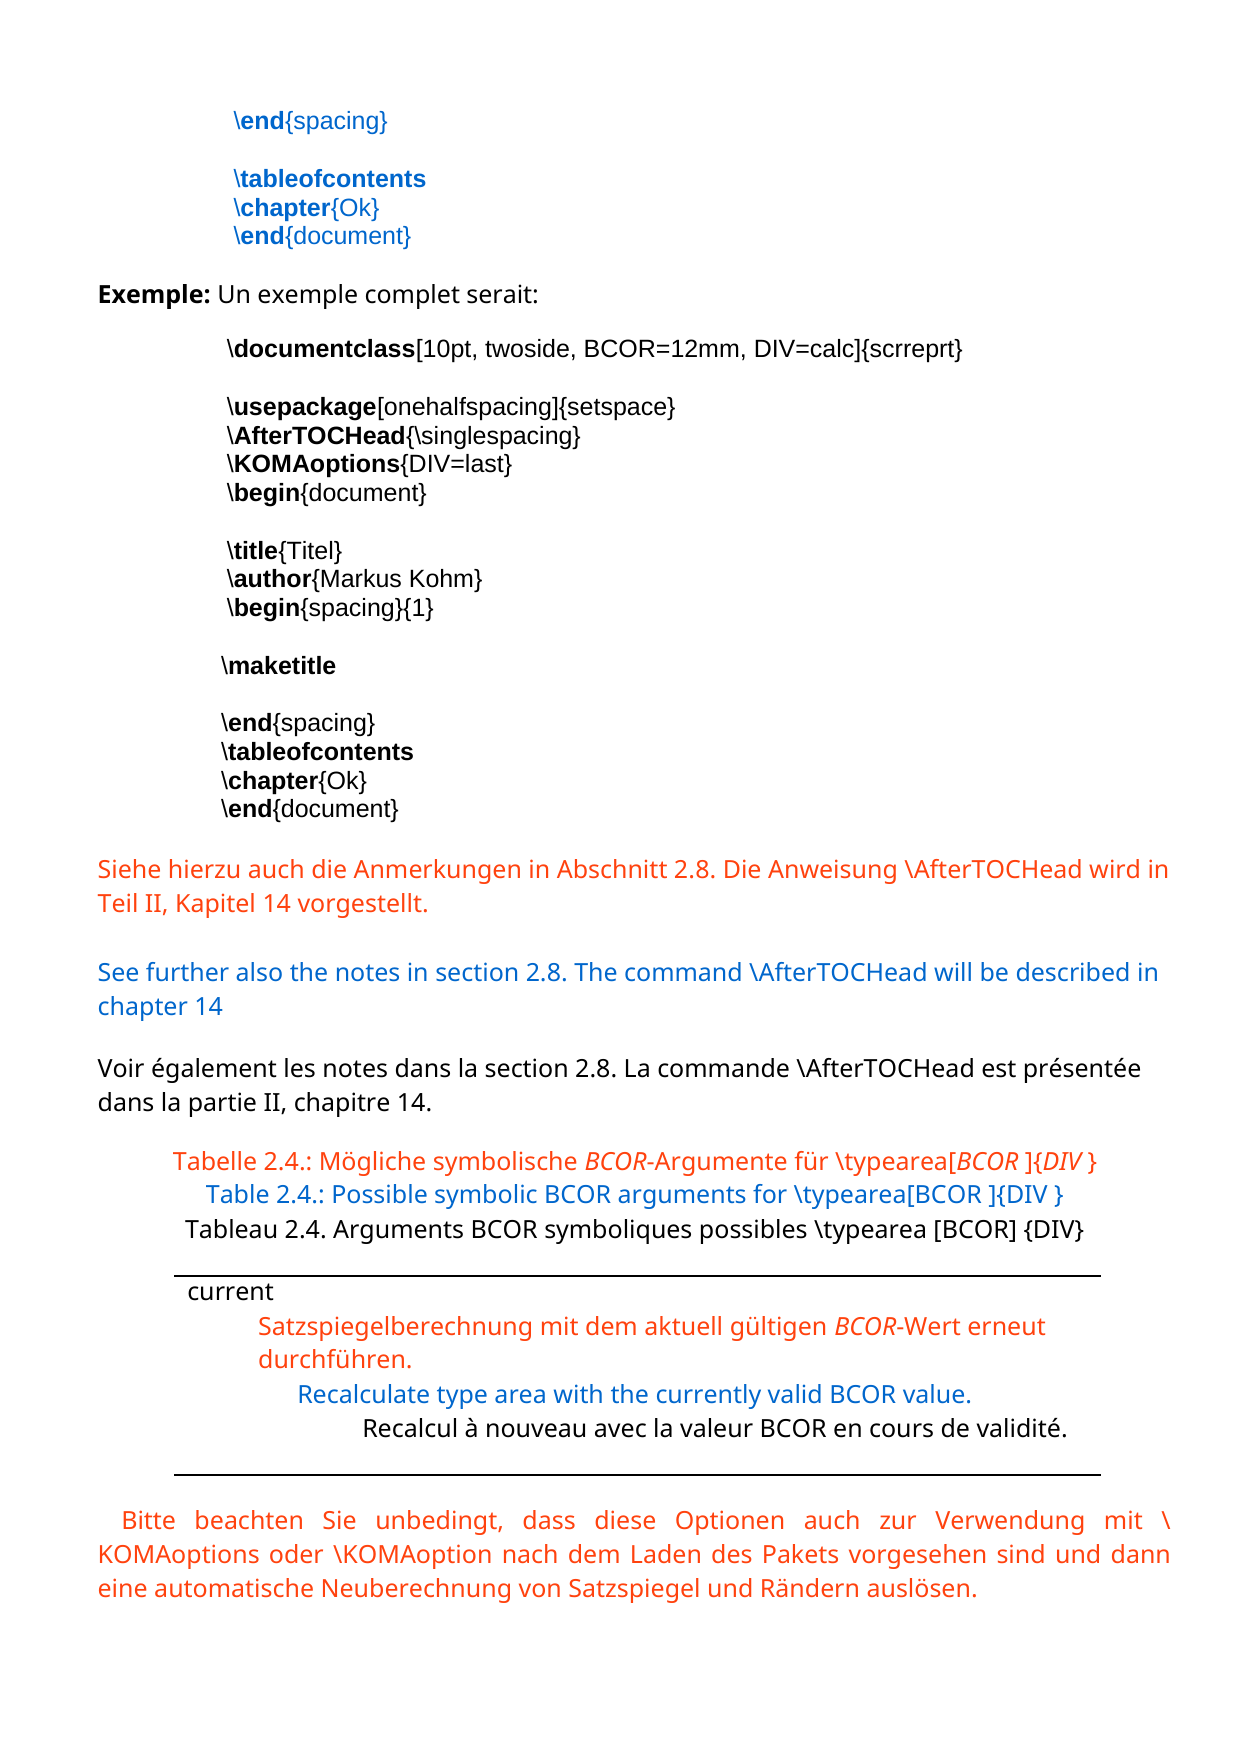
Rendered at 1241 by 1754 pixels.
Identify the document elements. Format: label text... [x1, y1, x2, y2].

text \maketitle [221, 651, 1172, 679]
text Tableau 2.4. Arguments BCOR symboliques possibles \typearea [BCOR] {DIV} [97, 1211, 1172, 1245]
text \KOMAoptions{DIV=last} [227, 449, 1174, 478]
text \end{document} [233, 221, 1172, 250]
text \begin{document} [227, 478, 1174, 507]
text \chapter{Ok} [219, 766, 1170, 794]
text \tableofcontents [219, 737, 1170, 766]
text \begin{spacing}{1} [227, 593, 1169, 622]
text Voir également les notes dans la section 2.8. La commande \AfterTOCHead est présentée dans la partie II, chapitre 14. [97, 1051, 1172, 1119]
text \end{spacing} [219, 708, 1170, 737]
text Exemple: Un exemple complet serait: [97, 250, 1172, 310]
text \documentclass[10pt, twoside, BCOR=12mm, DIV=calc]{scrreprt} [227, 334, 1172, 363]
text current [187, 1274, 1172, 1308]
text Tabelle 2.4.: Mögliche symbolische BCOR-Argumente für \typearea[BCOR ]{DIV } [97, 1119, 1172, 1177]
text \end{document} [219, 794, 1170, 823]
text \usepackage[onehalfspacing]{setspace} [227, 392, 1174, 421]
text See further also the notes in section 2.8. The command \AfterTOCHead will be described in chapter 14 [97, 954, 1172, 1022]
text \tableofcontents [233, 164, 1172, 192]
text Recalcul à nouveau avec la valeur BCOR en cours de validité. [258, 1410, 1172, 1444]
text Satzspiegelberechnung mit dem aktuell gültigen BCOR-Wert erneut durchführen. [258, 1308, 1172, 1376]
text Siehe hierzu auch die Anmerkungen in Abschnitt 2.8. Die Anweisung \AfterTOCHead wird in Teil II, Kapitel 14 vorgestellt. [97, 852, 1172, 920]
text Recalculate type area with the currently valid BCOR value. [97, 1376, 1172, 1410]
text \title{Titel} [227, 536, 1169, 564]
text Table 2.4.: Possible symbolic BCOR arguments for \typearea[BCOR ]{DIV } [97, 1177, 1172, 1211]
text \AfterTOCHead{\singlespacing} [227, 421, 1174, 449]
text \author{Markus Kohm} [227, 564, 1169, 593]
text \chapter{Ok} [233, 192, 1172, 221]
text \end{spacing} [233, 106, 1172, 135]
text Bitte beachten Sie unbedingt, dass diese Optionen auch zur Verwendung mit \KOMAoptions oder \KOMAoption nach dem Laden des Pakets vorgesehen sind und dann eine automatische Neuberechnung von Satzspiegel und Rändern auslösen. [97, 1502, 1172, 1605]
